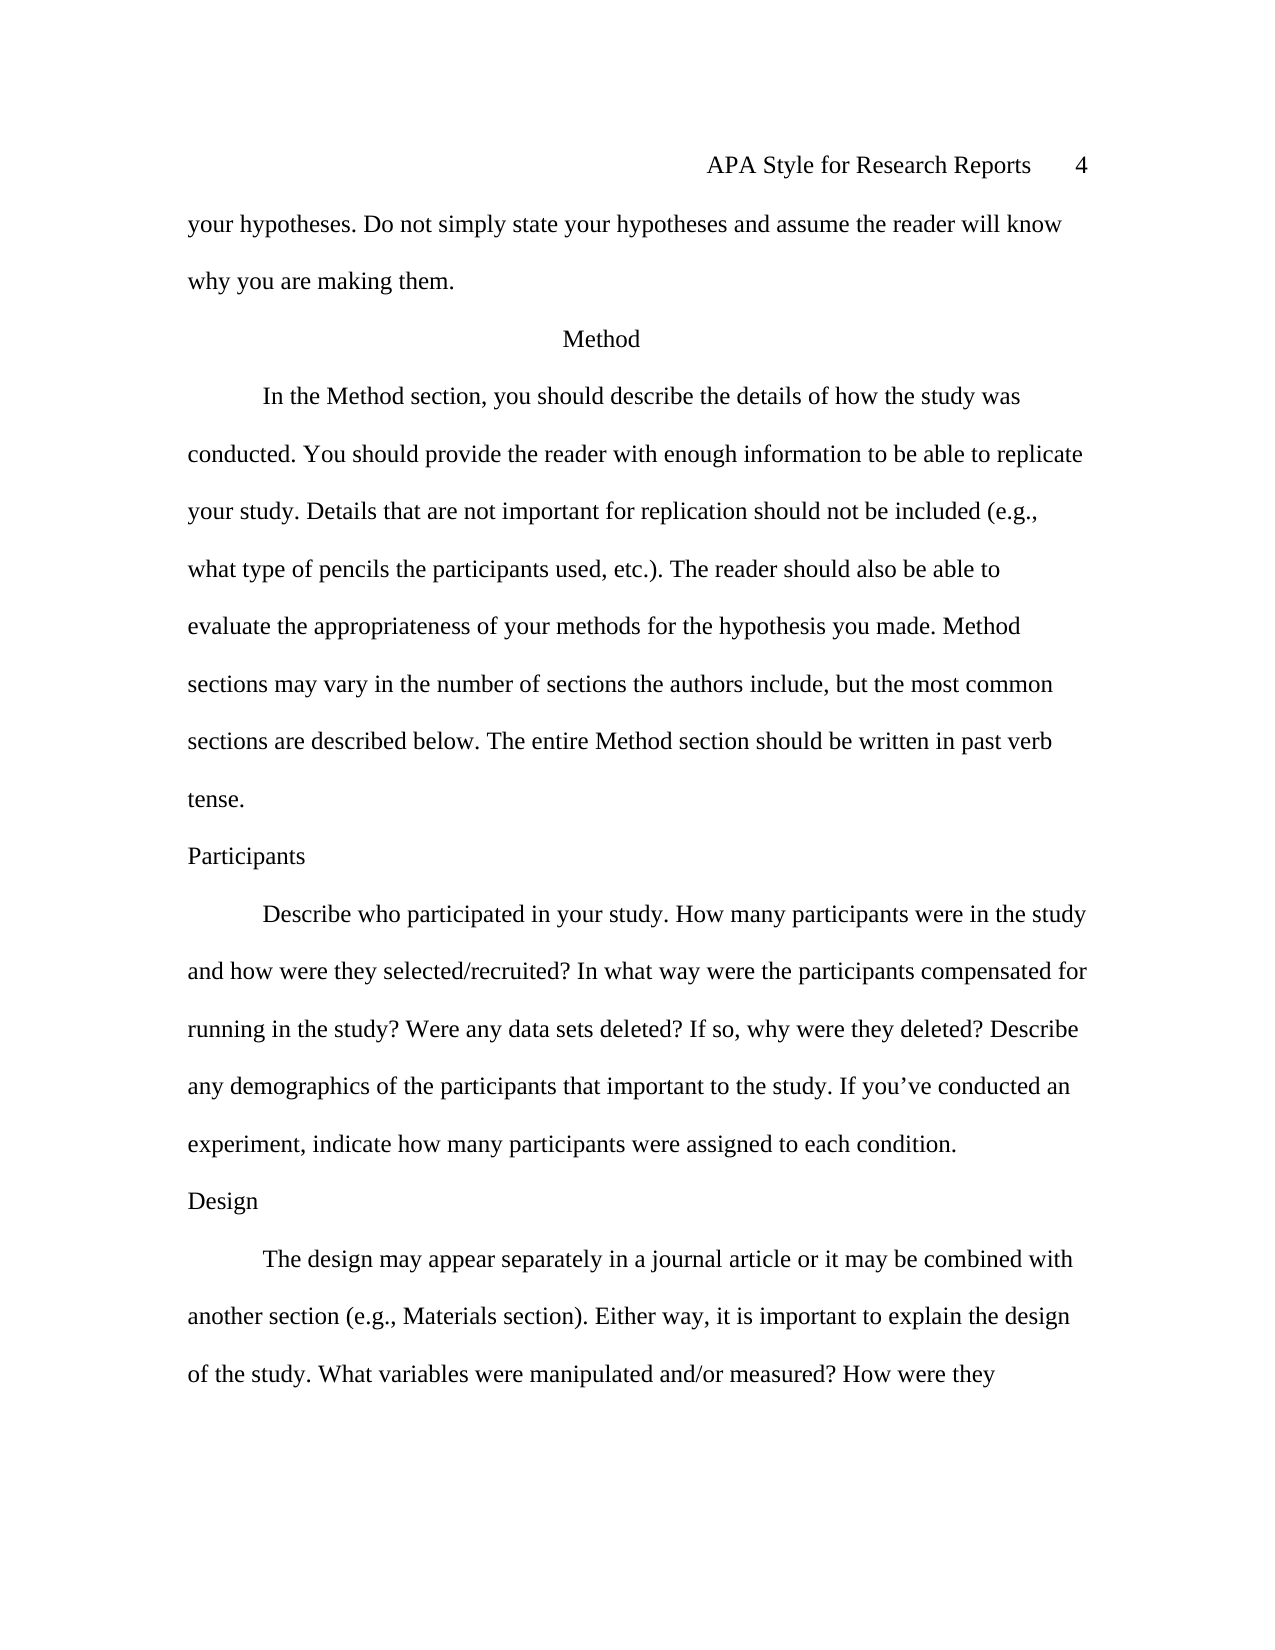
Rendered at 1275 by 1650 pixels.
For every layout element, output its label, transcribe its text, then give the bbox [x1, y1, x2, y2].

text Method [187, 324, 1087, 352]
text your hypotheses. Do not simply state your hypotheses and assume the reader will know why you are making them. [187, 209, 1087, 295]
subtitle Participants [187, 841, 1087, 870]
text In the Method section, you should describe the details of how the study was conducted. You should provide the reader with enough information to be able to replicate your study. Details that are not important for replication should not be included (e.g., what type of pencils the participants used, etc.). The reader should also be able to evaluate the appropriateness of your methods for the hypothesis you made. Method sections may vary in the number of sections the authors include, but the most common sections are described below. The entire Method section should be written in past verb tense. [187, 381, 1087, 812]
text Describe who participated in your study. How many participants were in the study and how were they selected/recruited? In what way were the participants compensated for running in the study? Were any data sets deleted? If so, why were they deleted? Describe any demographics of the participants that important to the study. If you’ve conducted an experiment, indicate how many participants were assigned to each condition. [187, 899, 1087, 1157]
subtitle Design [187, 1186, 1087, 1215]
text The design may appear separately in a journal article or it may be combined with another section (e.g., Materials section). Either way, it is important to explain the design of the study. What variables were manipulated and/or measured? How were they [187, 1244, 1087, 1387]
